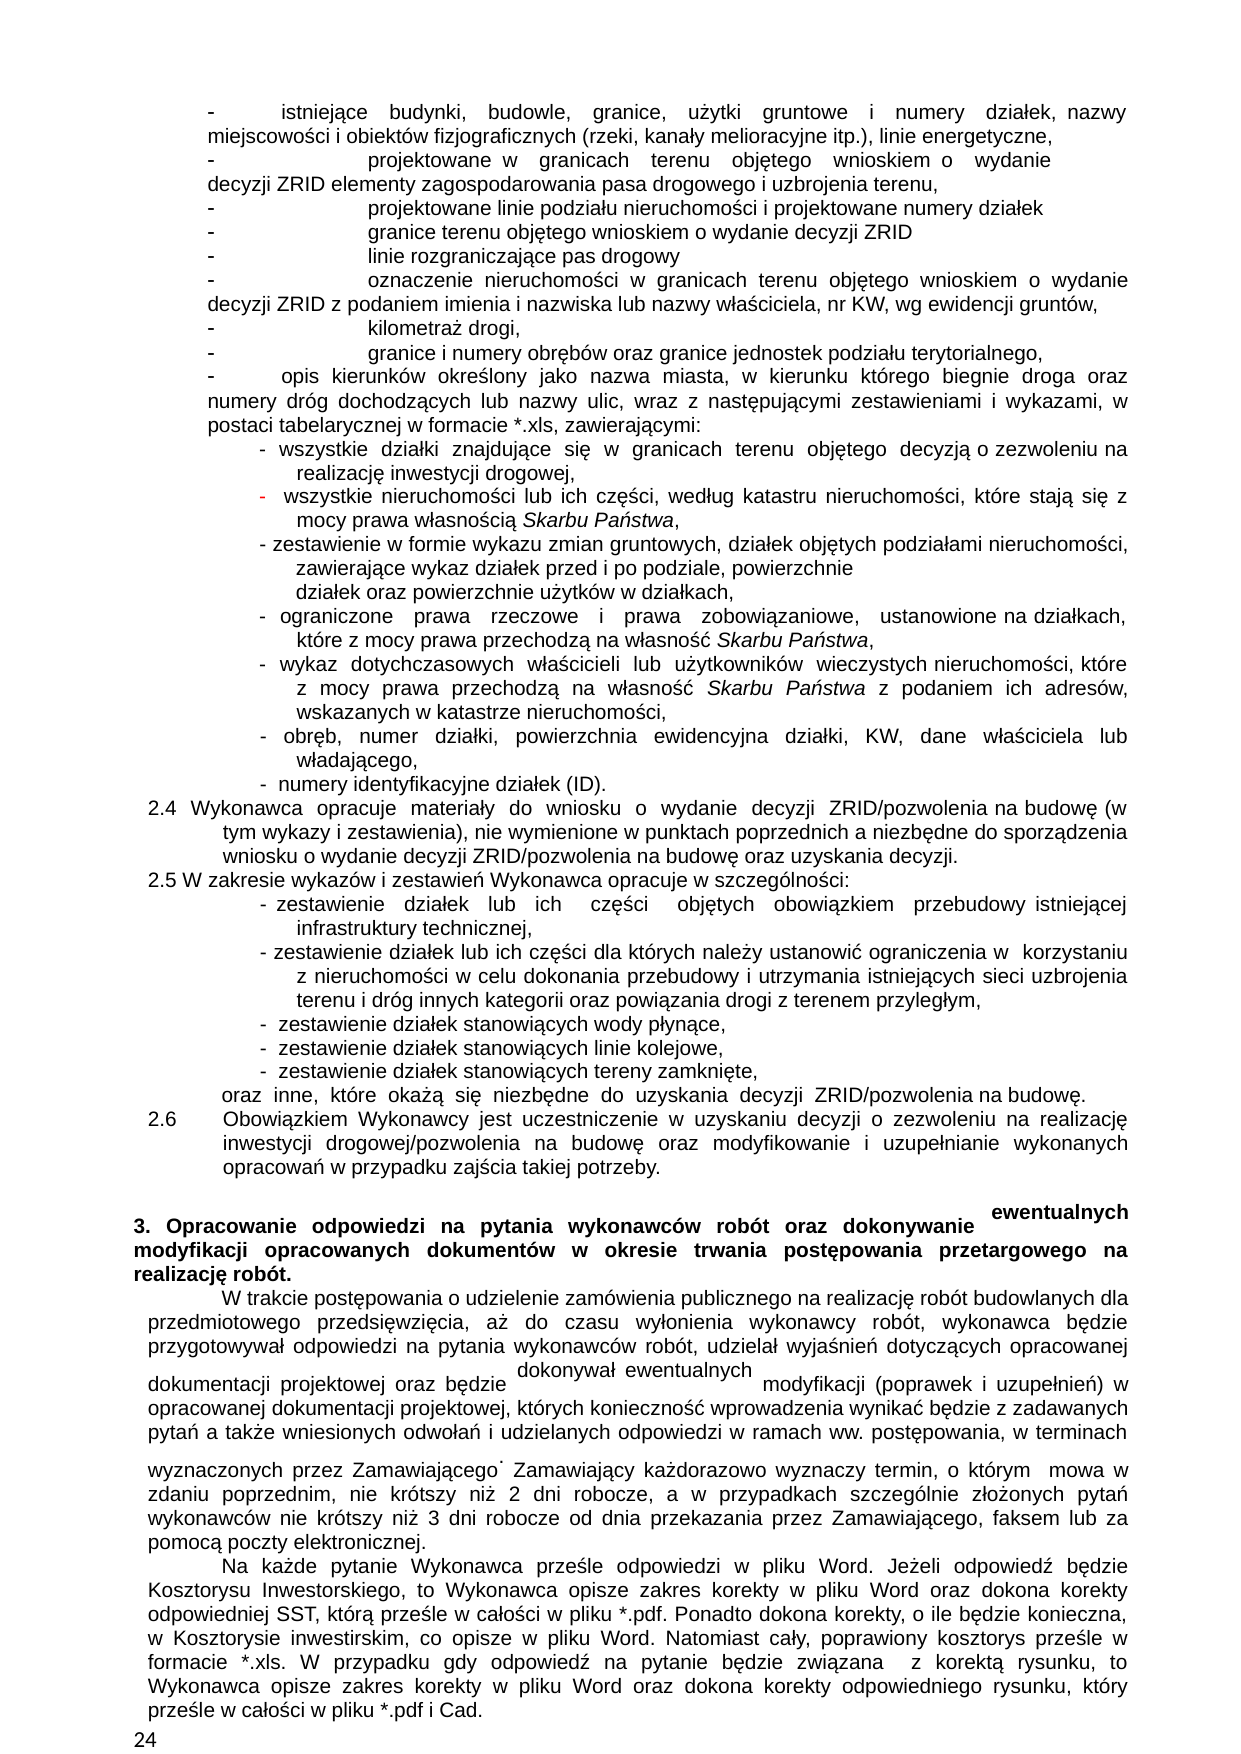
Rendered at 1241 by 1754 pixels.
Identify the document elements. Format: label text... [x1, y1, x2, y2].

text - wykaz dotychczasowych właścicieli lub użytkowników wieczystych nieruchomości, które z mocy prawa przechodzą na własność Skarbu Państwa z podaniem ich adresów, wskazanych w katastrze nieruchomości, [259, 652, 1129, 724]
text - numery identyfikacyjne działek (ID). [259, 772, 1140, 796]
list projektowane linie podziału nieruchomości i projektowane numery działek [207, 196, 1129, 220]
text 3. Opracowanie odpowiedzi na pytania wykonawców robót oraz dokonywanie ewentualnych modyfikacji opracowanych dokumentów w okresie trwania postępowania przetargowego na realizację robót. [133, 1199, 1129, 1286]
text - wszystkie działki znajdujące się w granicach terenu objętego decyzją o zezwoleniu na realizację inwestycji drogowej, [259, 436, 1129, 484]
text - zestawienie działek stanowiących wody płynące, [259, 1011, 1140, 1035]
text W trakcie postępowania o udzielenie zamówienia publicznego na realizację robót budowlanych dla przedmiotowego przedsięwzięcia, aż do czasu wyłonienia wykonawcy robót, wykonawca będzie przygotowywał odpowiedzi na pytania wykonawców robót, udzielał wyjaśnień dotyczących opracowanej dokumentacji projektowej oraz będzie dokonywał ewentualnych modyfikacji (poprawek i uzupełnień) w opracowanej dokumentacji projektowej, których konieczność wprowadzenia wynikać będzie z zadawanych pytań a także wniesionych odwołań i udzielanych odpowiedzi w ramach ww. postępowania, w terminach wyznaczonych przez Zamawiającego. Zamawiający każdorazowo wyznaczy termin, o którym mowa w zdaniu poprzednim, nie krótszy niż 2 dni robocze, a w przypadkach szczególnie złożonych pytań wykonawców nie krótszy niż 3 dni robocze od dnia przekazania przez Zamawiającego, faksem lub za pomocą poczty elektronicznej. [148, 1286, 1129, 1554]
list projektowane w granicach terenu objętego wnioskiem o wydanie decyzji ZRID elementy zagospodarowania pasa drogowego i uzbrojenia terenu, [207, 148, 1052, 196]
text - zestawienie działek stanowiących tereny zamknięte, [259, 1059, 1140, 1083]
text - zestawienie działek lub ich części dla których należy ustanowić ograniczenia w korzystaniu z nieruchomości w celu dokonania przebudowy i utrzymania istniejących sieci uzbrojenia terenu i dróg innych kategorii oraz powiązania drogi z terenem przyległym, [259, 939, 1129, 1011]
list kilometraż drogi, [207, 316, 1140, 340]
list granice terenu objętego wnioskiem o wydanie decyzji ZRID [207, 220, 1129, 244]
text - zestawienie w formie wykazu zmian gruntowych, działek objętych podziałami nieruchomości, zawierające wykaz działek przed i po podziale, powierzchnie [259, 532, 1129, 580]
text - wszystkie nieruchomości lub ich części, według katastru nieruchomości, które stają się z mocy prawa własnością Skarbu Państwa, [259, 484, 1129, 532]
text 2.4 Wykonawca opracuje materiały do wniosku o wydanie decyzji ZRID/pozwolenia na budowę (w tym wykazy i zestawienia), nie wymienione w punktach poprzednich a niezbędne do sporządzenia wniosku o wydanie decyzji ZRID/pozwolenia na budowę oraz uzyskania decyzji. [148, 796, 1129, 868]
text - ograniczone prawa rzeczowe i prawa zobowiązaniowe, ustanowione na działkach, które z mocy prawa przechodzą na własność Skarbu Państwa, [259, 604, 1129, 652]
text - obręb, numer działki, powierzchnia ewidencyjna działki, KW, dane właściciela lub władającego, [259, 724, 1129, 772]
text Na każde pytanie Wykonawca prześle odpowiedzi w pliku Word. Jeżeli odpowiedź będzie Kosztorysu Inwestorskiego, to Wykonawca opisze zakres korekty w pliku Word oraz dokona korekty odpowiedniej SST, którą prześle w całości w pliku *.pdf. Ponadto dokona korekty, o ile będzie konieczna, w Kosztorysie inwestirskim, co opisze w pliku Word. Natomiast cały, poprawiony kosztorys prześle w formacie *.xls. W przypadku gdy odpowiedź na pytanie będzie związana z korektą rysunku, to Wykonawca opisze zakres korekty w pliku Word oraz dokona korekty odpowiedniego rysunku, który prześle w całości w pliku *.pdf i Cad. [148, 1554, 1129, 1722]
text - zestawienie działek lub ich części objętych obowiązkiem przebudowy istniejącej infrastruktury technicznej, [259, 892, 1128, 939]
list oznaczenie nieruchomości w granicach terenu objętego wnioskiem o wydanie decyzji ZRID z podaniem imienia i nazwiska lub nazwy właściciela, nr KW, wg ewidencji gruntów, [207, 268, 1129, 316]
text 2.5 W zakresie wykazów i zestawień Wykonawca opracuje w szczególności: [148, 868, 1140, 892]
list opis kierunków określony jako nazwa miasta, w kierunku którego biegnie droga oraz numery dróg dochodzących lub nazwy ulic, wraz z następującymi zestawieniami i wykazami, w postaci tabelarycznej w formacie *.xls, zawierającymi: [207, 364, 1129, 436]
list istniejące budynki, budowle, granice, użytki gruntowe i numery działek, nazwy miejscowości i obiektów fizjograficznych (rzeki, kanały melioracyjne itp.), linie energetyczne, [207, 100, 1129, 148]
text 2.6 Obowiązkiem Wykonawcy jest uczestniczenie w uzyskaniu decyzji o zezwoleniu na realizację inwestycji drogowej/pozwolenia na budowę oraz modyfikowanie i uzupełnianie wykonanych opracowań w przypadku zajścia takiej potrzeby. [148, 1107, 1129, 1179]
text działek oraz powierzchnie użytków w działkach, [296, 580, 1140, 604]
text oraz inne, które okażą się niezbędne do uzyskania decyzji ZRID/pozwolenia na budowę. [221, 1083, 1140, 1107]
list linie rozgraniczające pas drogowy [207, 244, 1129, 268]
list granice i numery obrębów oraz granice jednostek podziału terytorialnego, [207, 340, 1140, 364]
text - zestawienie działek stanowiących linie kolejowe, [259, 1035, 1140, 1059]
